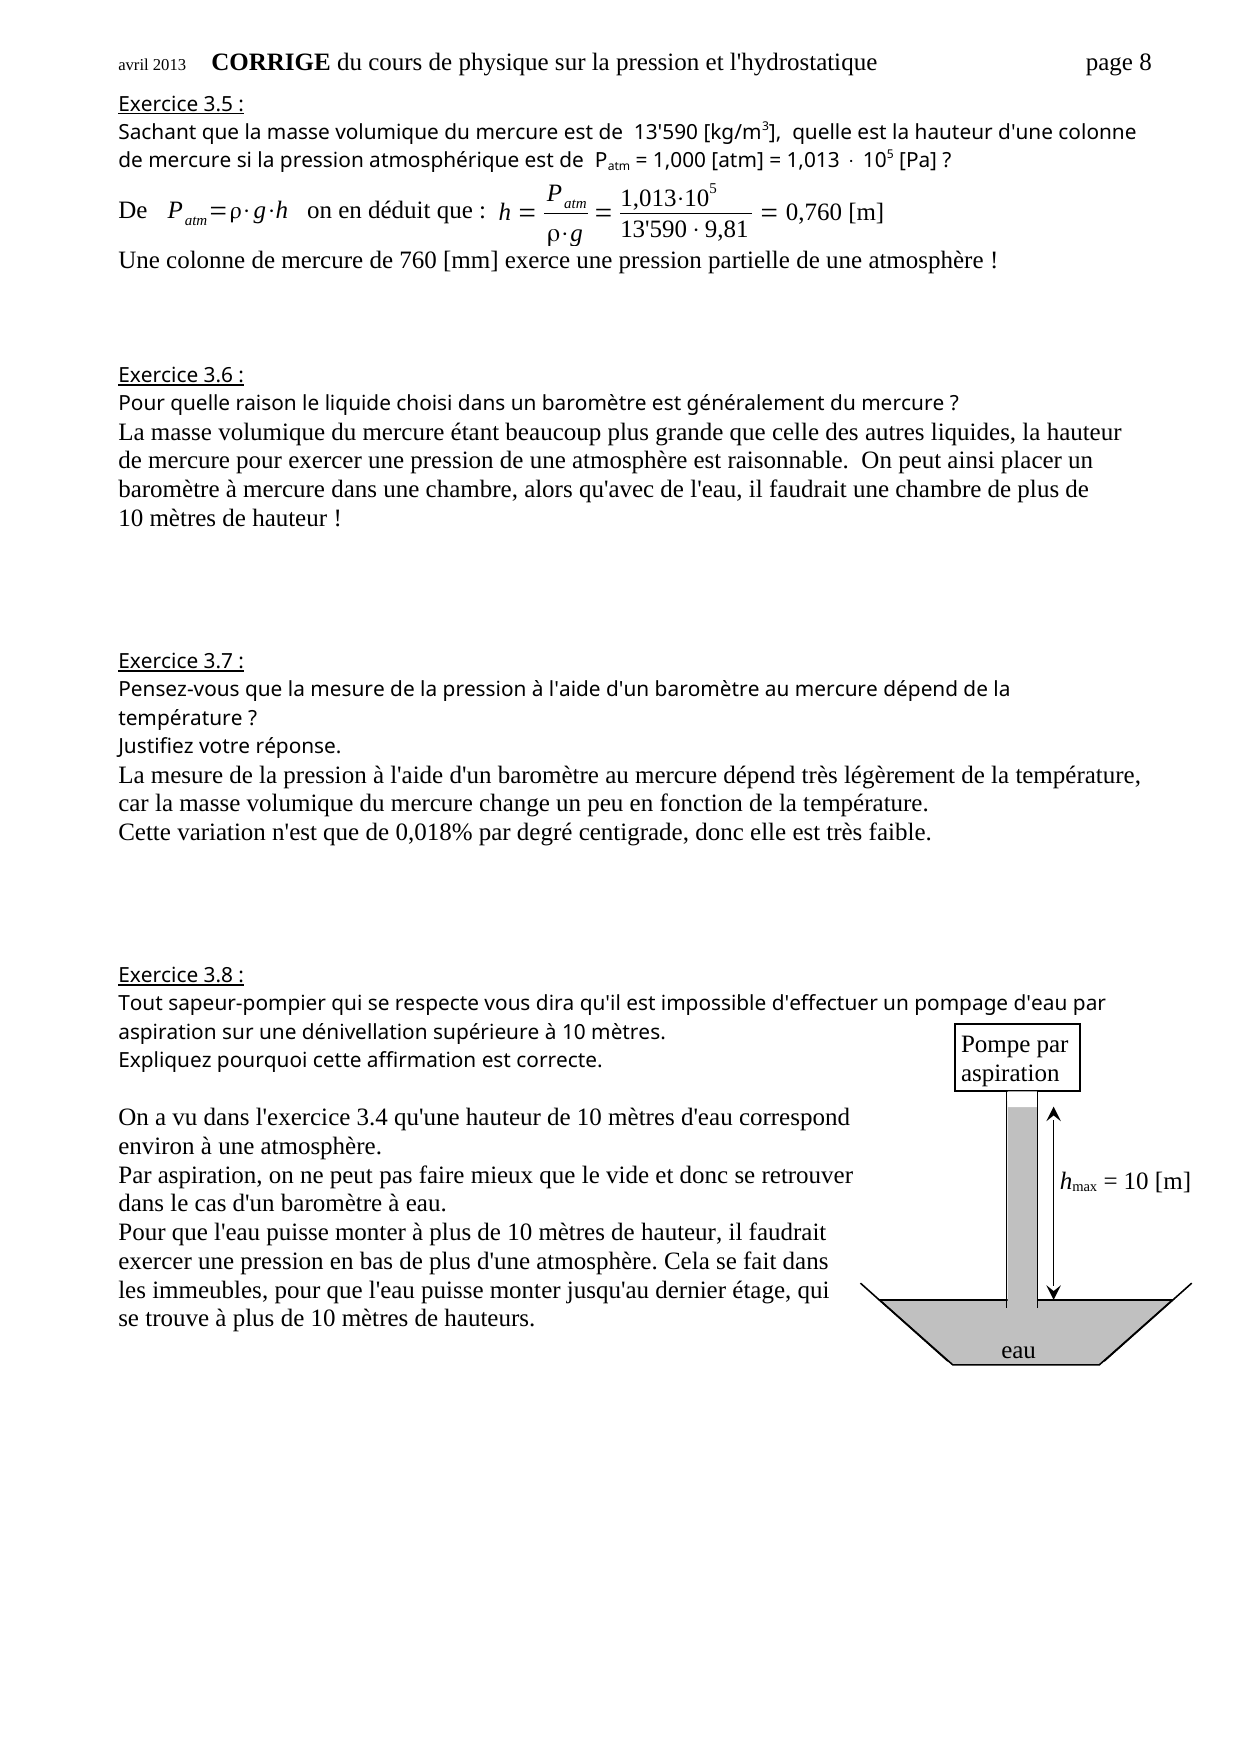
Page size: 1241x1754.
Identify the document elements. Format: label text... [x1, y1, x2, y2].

text La mesure de la pression à l'aide d'un baromètre au mercure dépend très légèrement de la température, car la masse volumique du mercure change un peu en fonction de la température. [118, 760, 1152, 817]
text Exercice 3.7 : [118, 646, 1152, 674]
text Tout sapeur-pompier qui se respecte vous dira qu'il est impossible d'effectuer un pompage d'eau par aspiration sur une dénivellation supérieure à 10 mètres. [118, 988, 1152, 1045]
text Pensez-vous que la mesure de la pression à l'aide d'un baromètre au mercure dépend de la température ? [118, 674, 1152, 731]
text Exercice 3.8 : [118, 960, 1152, 988]
text Expliquez pourquoi cette affirmation est correcte. [118, 1045, 954, 1074]
text Expliquez pourquoi cette affirmation est correcte. [1081, 1045, 1152, 1074]
text Expliquez pourquoi cette affirmation est correcte. [956, 1045, 1079, 1074]
text La masse volumique du mercure étant beaucoup plus grande que celle des autres liquides, la hauteur de mercure pour exercer une pression de une atmosphère est raisonnable. On peut ainsi placer un baromètre à mercure dans une chambre, alors qu'avec de l'eau, il faudrait une chambre de plus de 10 mètres de hauteur ! [118, 417, 1152, 532]
text Une colonne de mercure de 760 [mm] exerce une pression partielle de une atmosphère ! [118, 246, 1152, 274]
text Justifiez votre réponse. [118, 731, 1152, 760]
text Exercice 3.6 : [118, 360, 1152, 388]
text Pour quelle raison le liquide choisi dans un baromètre est généralement du mercure ? [118, 388, 1152, 417]
text Sachant que la masse volumique du mercure est de 13'590 [kg/m3], quelle est la hauteur d'une colonne de mercure si la pression atmosphérique est de Patm = 1,000 [atm] = 1,013  105 [Pa] ? [118, 117, 1152, 174]
text Pour que l'eau puisse monter à plus de 10 mètres de hauteur, il faudrait exercer une pression en bas de plus d'une atmosphère. Cela se fait dans les immeubles, pour que l'eau puisse monter jusqu'au dernier étage, qui se trouve à plus de 10 mètres de hauteurs. [118, 1217, 855, 1332]
text Exercice 3.5 : [118, 89, 1152, 117]
text Par aspiration, on ne peut pas faire mieux que le vide et donc se retrouver dans le cas d'un baromètre à eau. [118, 1160, 855, 1217]
text Cette variation n'est que de 0,018% par degré centigrade, donc elle est très faible. [118, 817, 1152, 846]
text On a vu dans l'exercice 3.4 qu'une hauteur de 10 mètres d'eau correspond environ à une atmosphère. [118, 1102, 855, 1160]
text De on en déduit que : [118, 174, 1152, 246]
